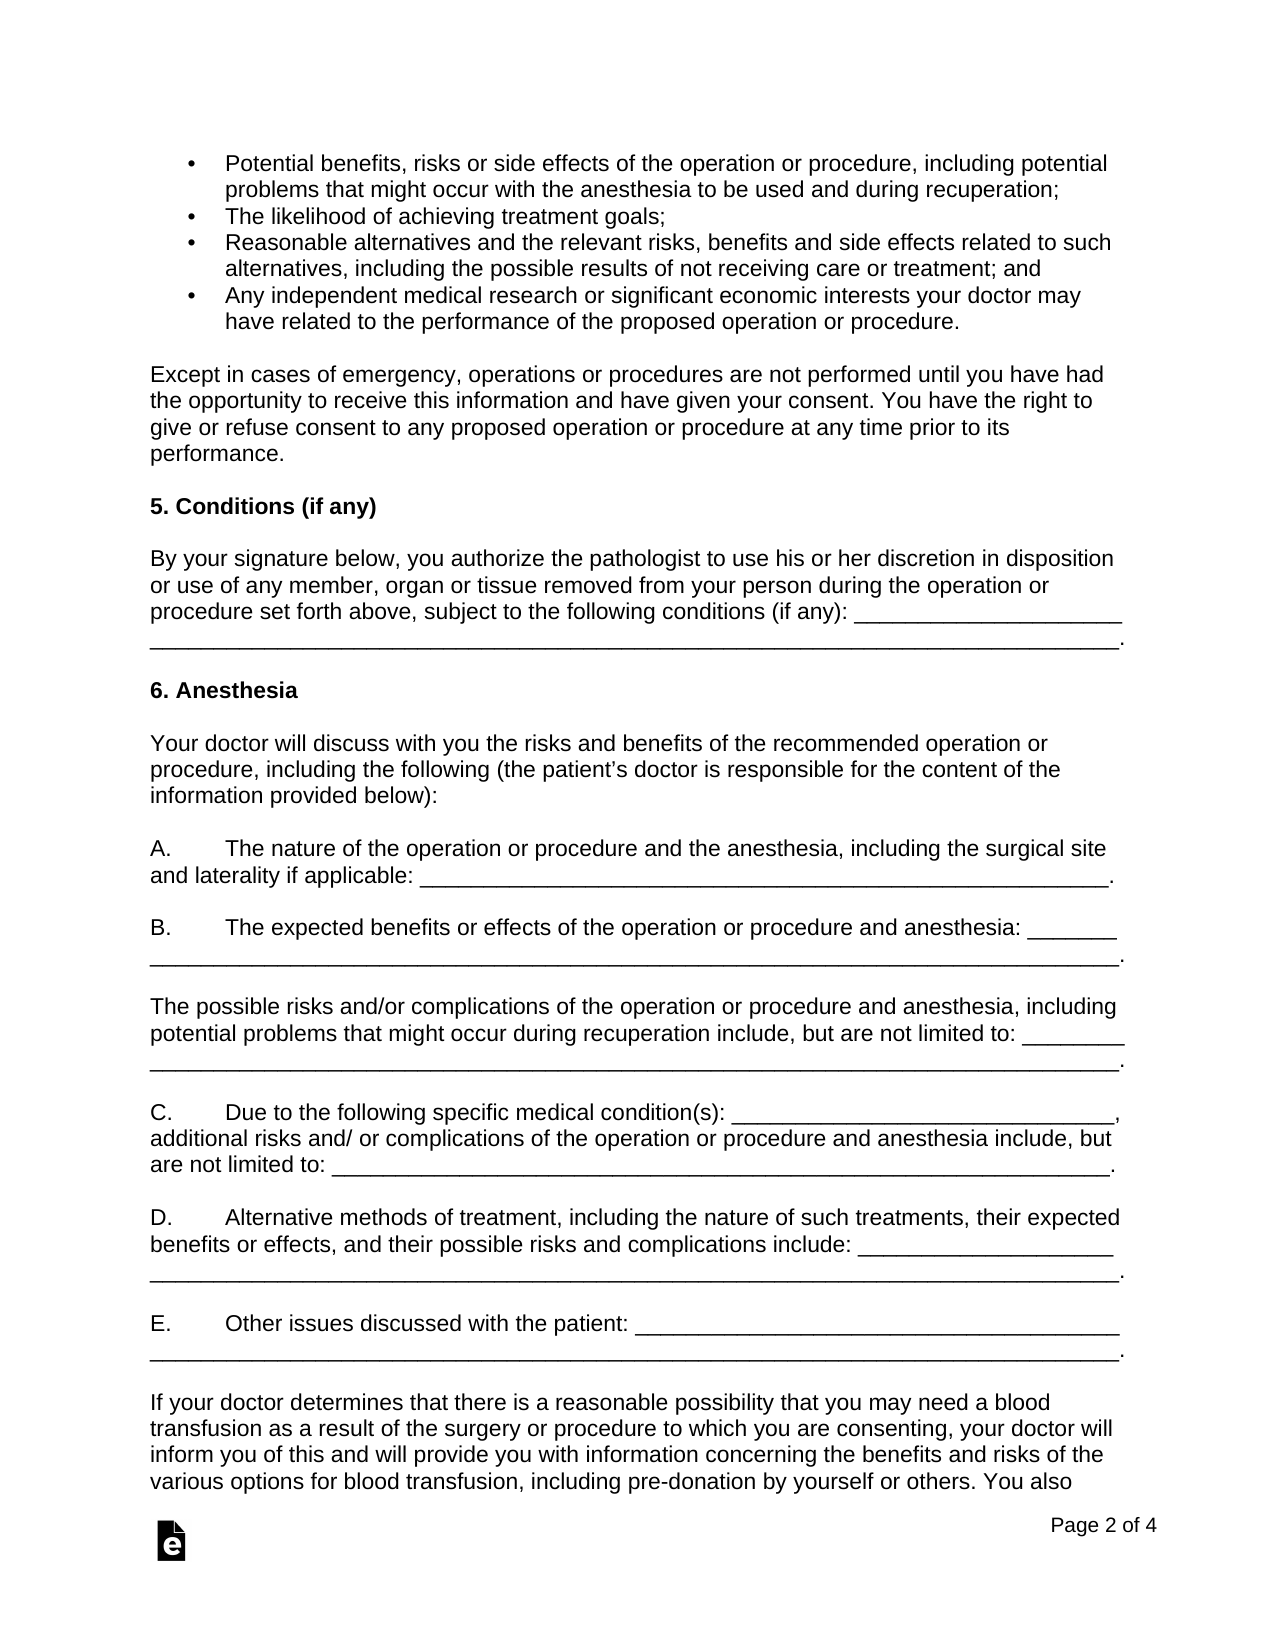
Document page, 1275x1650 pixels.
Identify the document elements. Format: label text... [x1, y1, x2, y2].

text ____________________________________________________________________________. [150, 1336, 1125, 1362]
text ____________________________________________________________________________. [150, 1257, 1125, 1283]
list The likelihood of achieving treatment goals; [187, 203, 1125, 229]
list Reasonable alternatives and the relevant risks, benefits and side effects related to such alternatives, including the possible results of not receiving care or treatment; and [187, 229, 1125, 282]
text By your signature below, you authorize the pathologist to use his or her discretion in disposition or use of any member, organ or tissue removed from your person during the operation or procedure set forth above, subject to the following conditions (if any): _____________________ [150, 545, 1125, 624]
text ____________________________________________________________________________. [150, 1046, 1125, 1072]
text D. Alternative methods of treatment, including the nature of such treatments, their expected benefits or effects, and their possible risks and complications include: ____________________ [150, 1204, 1125, 1257]
list Any independent medical research or significant economic interests your doctor may have related to the performance of the proposed operation or procedure. [187, 282, 1125, 334]
text E. Other issues discussed with the patient: ______________________________________ [150, 1309, 1125, 1336]
text 6. Anesthesia [150, 677, 1125, 703]
text B. The expected benefits or effects of the operation or procedure and anesthesia: _______ [150, 914, 1125, 941]
text Except in cases of emergency, operations or procedures are not performed until you have had the opportunity to receive this information and have given your consent. You have the right to give or refuse consent to any proposed operation or procedure at any time prior to its performance. [150, 361, 1125, 466]
text 5. Conditions (if any) [150, 493, 1125, 519]
list Potential benefits, risks or side effects of the operation or procedure, including potential problems that might occur with the anesthesia to be used and during recuperation; [187, 150, 1125, 203]
text ____________________________________________________________________________. [150, 941, 1125, 967]
text If your doctor determines that there is a reasonable possibility that you may need a blood transfusion as a result of the surgery or procedure to which you are consenting, your doctor will inform you of this and will provide you with information concerning the benefits and risks of the various options for blood transfusion, including pre-donation by yourself or others. You also [150, 1389, 1125, 1494]
text Your doctor will discuss with you the risks and benefits of the recommended operation or procedure, including the following (the patient’s doctor is responsible for the content of the information provided below): [150, 730, 1125, 809]
text ____________________________________________________________________________. [150, 624, 1125, 651]
text C. Due to the following specific medical condition(s): ______________________________, additional risks and/ or complications of the operation or procedure and anesthesia include, but are not limited to: _____________________________________________________________. [150, 1099, 1125, 1178]
text The possible risks and/or complications of the operation or procedure and anesthesia, including potential problems that might occur during recuperation include, but are not limited to: ________ [150, 993, 1125, 1046]
text A. The nature of the operation or procedure and the anesthesia, including the surgical site and laterality if applicable: ______________________________________________________. [150, 835, 1125, 888]
